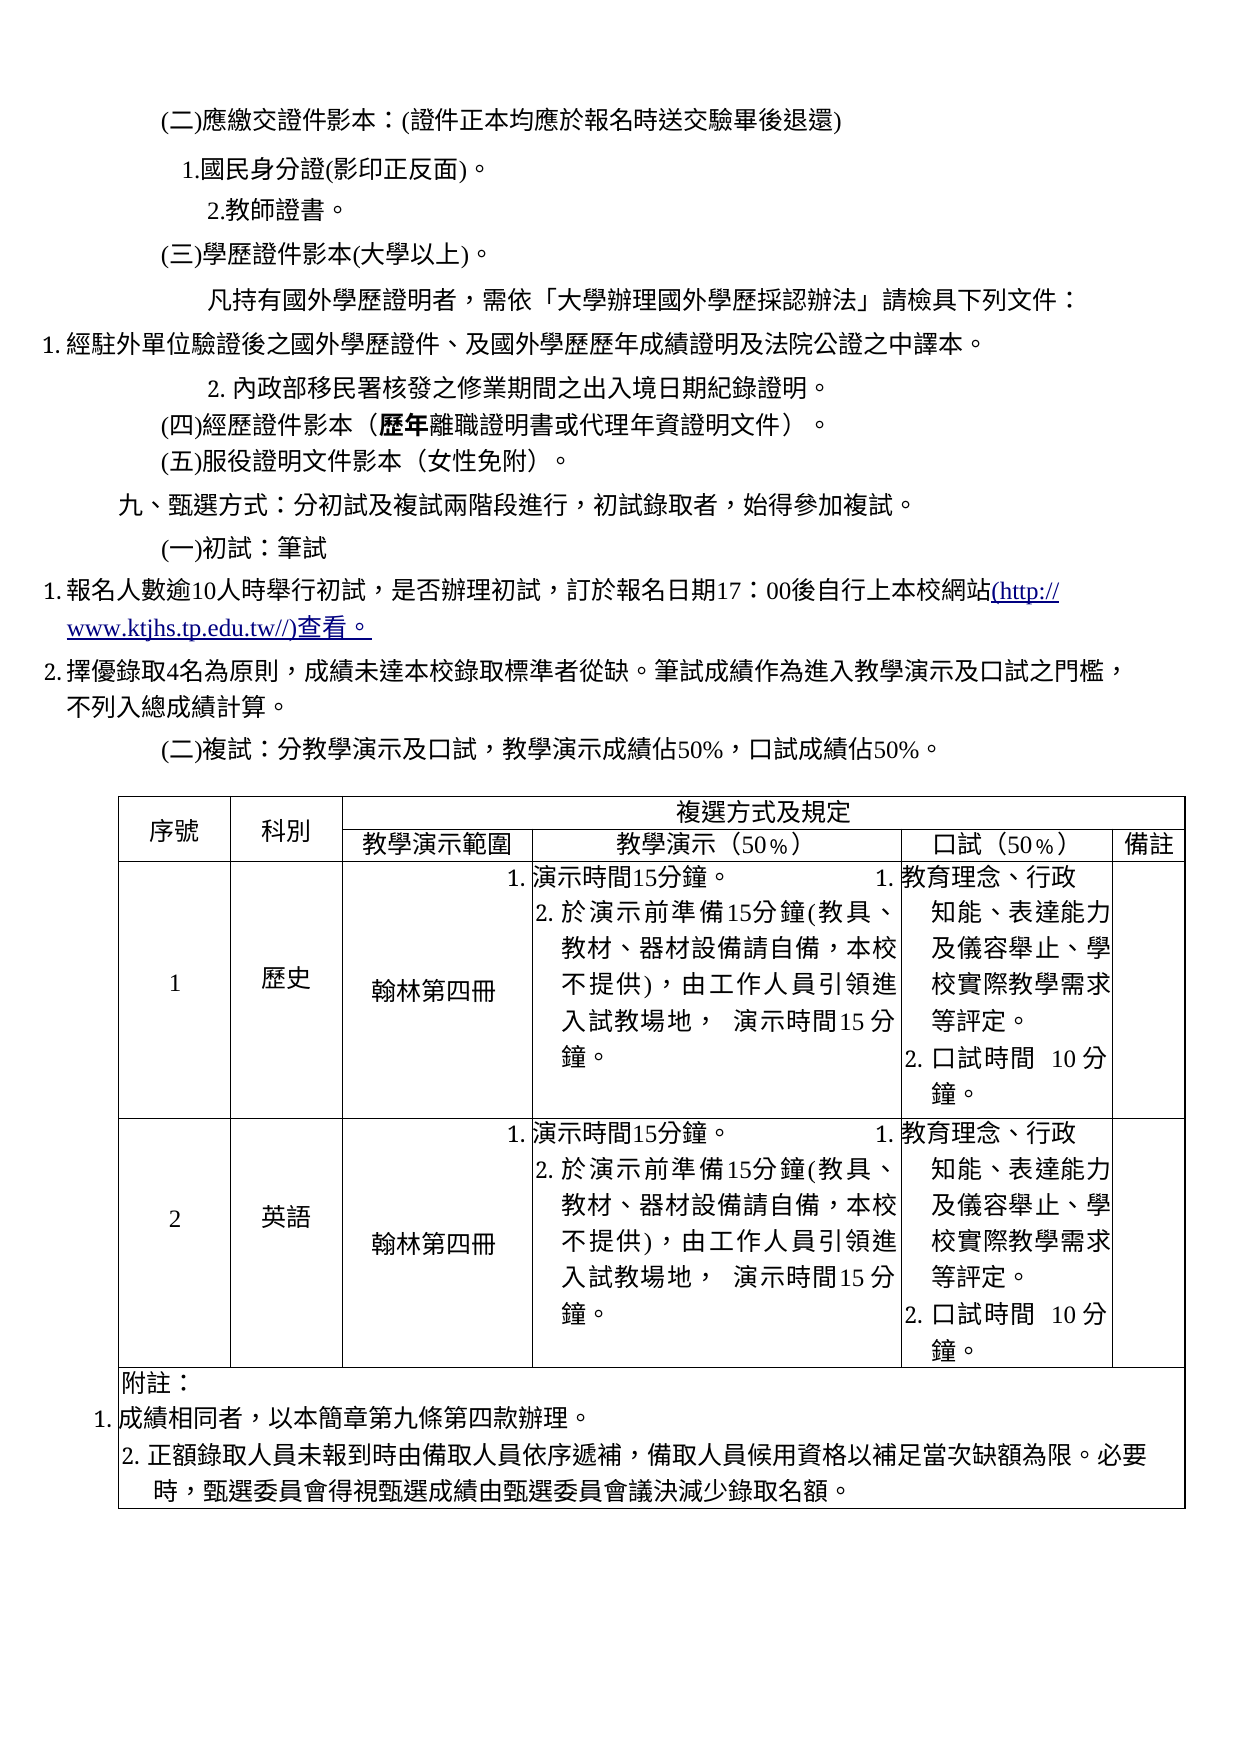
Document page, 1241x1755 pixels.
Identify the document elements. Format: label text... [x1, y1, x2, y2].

table_cell 備註 [1113, 830, 1184, 861]
table_header 序號 [119, 797, 230, 861]
list 內政部移民署核發之修業期間之出入境日期紀錄證明。(四)經歷證件影本（歷年離職證明書或代理年資證明文件）。(五)服役證明文件影本（女性免附）。 [161, 369, 832, 478]
list 報名人數逾10人時舉行初試，是否辦理初試，訂於報名日期17：00後自行上本校網站(http://www.ktjhs.tp.edu.tw//)查看。 [43, 571, 1107, 644]
table_cell 附註： 成績相同者，以本簡章第九條第四款辦理。 正額錄取人員未報到時由備取人員依序遞補，備取人員候用資格以補足當次缺額為限。必要 時，甄選委員會得視甄選成績由甄選委員會議決減少錄取名額。 [119, 1368, 1184, 1508]
table_cell 1 [119, 862, 230, 1118]
text (三)學歷證件影本(大學以上)。 [161, 235, 1203, 271]
table_cell 演示時間15分鐘。 於演示前準備15分鐘(教具、教材、器材設備請自備，本校不提供)，由工作人員引領進入試教場地， 演示時間15 分鐘。 [533, 1119, 901, 1367]
text (二)應繳交證件影本：(證件正本均應於報名時送交驗畢後退還) [161, 101, 861, 137]
table_cell 教育理念、行政 知能、表達能力及儀容舉止、學校實際教學需求等評定。 口試時間 10 分鐘。 [902, 862, 1112, 1118]
text (一)初試：筆試 [161, 528, 1203, 564]
table_header 科別 [231, 797, 342, 861]
table_cell 翰林第四冊 [343, 862, 532, 1118]
text 九、甄選方式：分初試及複試兩階段進行，初試錄取者，始得參加複試。 [118, 486, 1203, 522]
table_cell 英語 [231, 1119, 342, 1367]
table_header 複選方式及規定 [343, 797, 1184, 828]
text 凡持有國外學歷證明者，需依「大學辦理國外學歷採認辦法」請檢具下列文件： [207, 280, 1203, 316]
table_cell [1113, 1119, 1184, 1367]
text 2.教師證書。 [207, 194, 1203, 226]
table_cell 2 [119, 1119, 230, 1367]
text (二)複試：分教學演示及口試，教學演示成績佔50%，口試成績佔50%。 [161, 729, 1203, 765]
table_cell 歷史 [231, 862, 342, 1118]
list 擇優錄取4名為原則，成績未達本校錄取標準者從缺。筆試成績作為進入教學演示及口試之門檻，不列入總成績計算。 [43, 651, 1120, 724]
table_cell 翰林第四冊 [343, 1119, 532, 1367]
text 1.國民身分證(影印正反面)。 [161, 149, 861, 185]
table_cell 教學演示（50﹪） [533, 830, 901, 861]
table_cell 教學演示範圍 [343, 830, 532, 861]
table_cell 教育理念、行政 知能、表達能力及儀容舉止、學校實際教學需求等評定。 口試時間 10 分鐘。 [902, 1119, 1112, 1367]
list 經駐外單位驗證後之國外學歷證件、及國外學歷歷年成績證明及法院公證之中譯本。 [42, 325, 1107, 361]
table_cell 演示時間15分鐘。 於演示前準備15分鐘(教具、教材、器材設備請自備，本校不提供)，由工作人員引領進入試教場地， 演示時間15 分鐘。 [533, 862, 901, 1118]
table_cell 口試（50﹪） [902, 830, 1112, 861]
table_cell [1113, 862, 1184, 1118]
